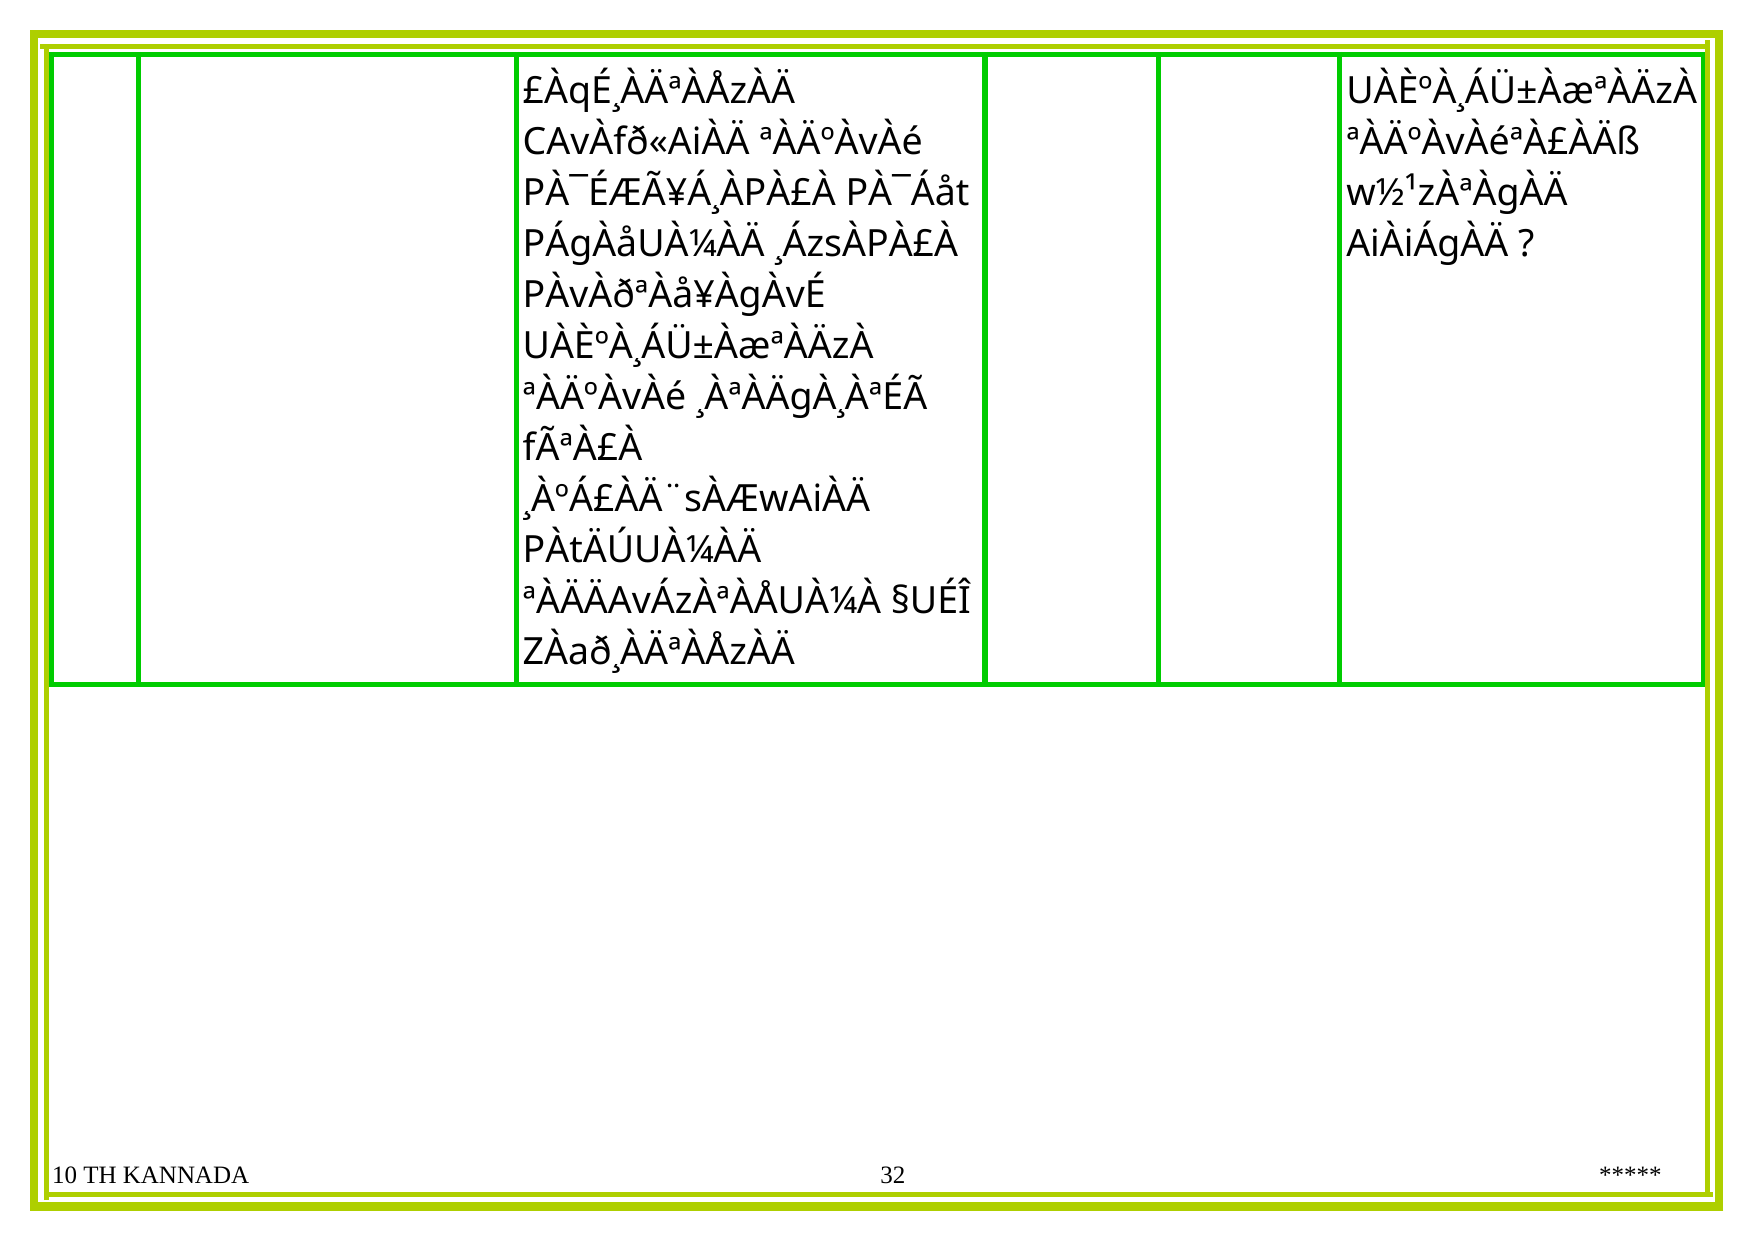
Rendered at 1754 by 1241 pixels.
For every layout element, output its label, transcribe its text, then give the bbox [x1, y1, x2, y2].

table_cell [1161, 57, 1337, 682]
table_cell £ÀqÉ¸ÀÄªÀÅzÀÄ CAvÀfð«AiÀÄ ªÀÄºÀvÀé PÀ¯ÉÆÃ¥Á¸ÀPÀ£À PÀ¯Áåt PÁgÀåUÀ¼ÀÄ ¸ÁzsÀPÀ£À PÀvÀðªÀå¥ÀgÀvÉ UÀÈºÀ¸ÁÜ±ÀæªÀÄzÀ ªÀÄºÀvÀé ¸ÀªÀÄgÀ¸ÀªÉÃ fÃªÀ£À ¸ÀºÁ£ÀÄ¨sÀÆwAiÀÄ PÀtÄÚUÀ¼ÀÄ ªÀÄÄAvÁzÀªÀÅUÀ¼À §UÉÎ ZÀað¸ÀÄªÀÅzÀÄ [519, 57, 982, 682]
table_cell [988, 57, 1156, 682]
table_cell [54, 57, 136, 682]
table_cell UÀÈºÀ¸ÁÜ±ÀæªÀÄzÀ ªÀÄºÀvÀéªÀ£ÀÄß w½¹zÀªÀgÀÄ AiÀiÁgÀÄ ? [1342, 57, 1701, 682]
table_cell [141, 57, 514, 682]
